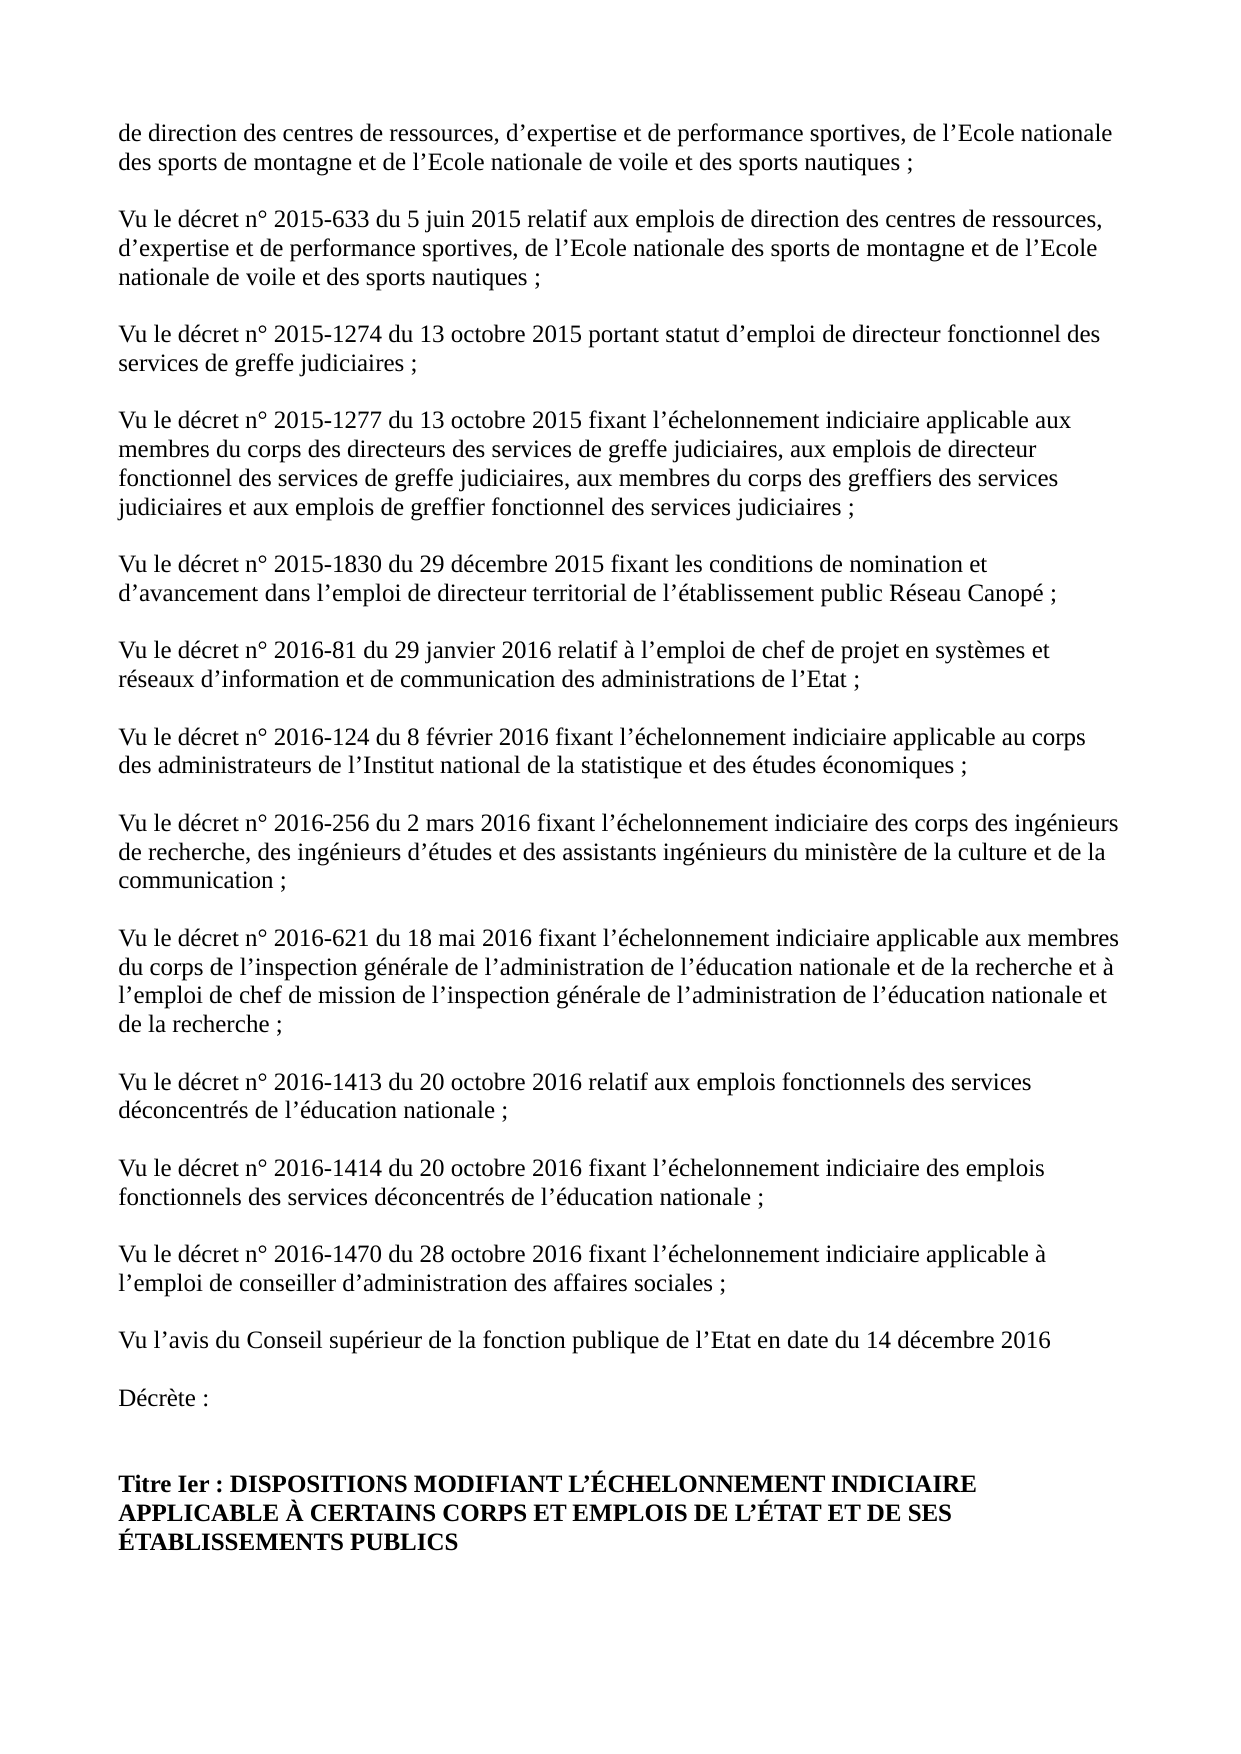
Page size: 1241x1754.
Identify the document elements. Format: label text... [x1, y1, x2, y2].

text Vu le décret n° 2016-621 du 18 mai 2016 fixant l’échelonnement indiciaire applicable aux membres du corps de l’inspection générale de l’administration de l’éducation nationale et de la recherche et à l’emploi de chef de mission de l’inspection générale de l’administration de l’éducation nationale et de la recherche ; [118, 923, 1122, 1038]
text Vu le décret n° 2016-1470 du 28 octobre 2016 fixant l’échelonnement indiciaire applicable à l’emploi de conseiller d’administration des affaires sociales ; [118, 1239, 1122, 1297]
text Vu le décret n° 2015-1274 du 13 octobre 2015 portant statut d’emploi de directeur fonctionnel des services de greffe judiciaires ; [118, 319, 1122, 377]
text Vu le décret n° 2015-1830 du 29 décembre 2015 fixant les conditions de nomination et d’avancement dans l’emploi de directeur territorial de l’établissement public Réseau Canopé ; [118, 549, 1122, 607]
text Vu le décret n° 2016-81 du 29 janvier 2016 relatif à l’emploi de chef de projet en systèmes et réseaux d’information et de communication des administrations de l’Etat ; [118, 636, 1122, 693]
text Vu le décret n° 2016-1413 du 20 octobre 2016 relatif aux emplois fonctionnels des services déconcentrés de l’éducation nationale ; [118, 1067, 1122, 1124]
text Vu le décret n° 2016-256 du 2 mars 2016 fixant l’échelonnement indiciaire des corps des ingénieurs de recherche, des ingénieurs d’études et des assistants ingénieurs du ministère de la culture et de la communication ; [118, 808, 1122, 894]
text Décrète : [118, 1383, 1122, 1412]
text Vu le décret n° 2016-1414 du 20 octobre 2016 fixant l’échelonnement indiciaire des emplois fonctionnels des services déconcentrés de l’éducation nationale ; [118, 1153, 1122, 1211]
text Vu le décret n° 2016-124 du 8 février 2016 fixant l’échelonnement indiciaire applicable au corps des administrateurs de l’Institut national de la statistique et des études économiques ; [118, 722, 1122, 779]
text Vu le décret n° 2015-633 du 5 juin 2015 relatif aux emplois de direction des centres de ressources, d’expertise et de performance sportives, de l’Ecole nationale des sports de montagne et de l’Ecole nationale de voile et des sports nautiques ; [118, 204, 1122, 291]
text Titre Ier : DISPOSITIONS MODIFIANT L’ÉCHELONNEMENT INDICIAIRE APPLICABLE À CERTAINS CORPS ET EMPLOIS DE L’ÉTAT ET DE SES ÉTABLISSEMENTS PUBLICS [118, 1469, 1122, 1556]
text de direction des centres de ressources, d’expertise et de performance sportives, de l’Ecole nationale des sports de montagne et de l’Ecole nationale de voile et des sports nautiques ; [118, 118, 1122, 176]
text Vu l’avis du Conseil supérieur de la fonction publique de l’Etat en date du 14 décembre 2016 [118, 1326, 1122, 1354]
text Vu le décret n° 2015-1277 du 13 octobre 2015 fixant l’échelonnement indiciaire applicable aux membres du corps des directeurs des services de greffe judiciaires, aux emplois de directeur fonctionnel des services de greffe judiciaires, aux membres du corps des greffiers des services judiciaires et aux emplois de greffier fonctionnel des services judiciaires ; [118, 406, 1122, 521]
